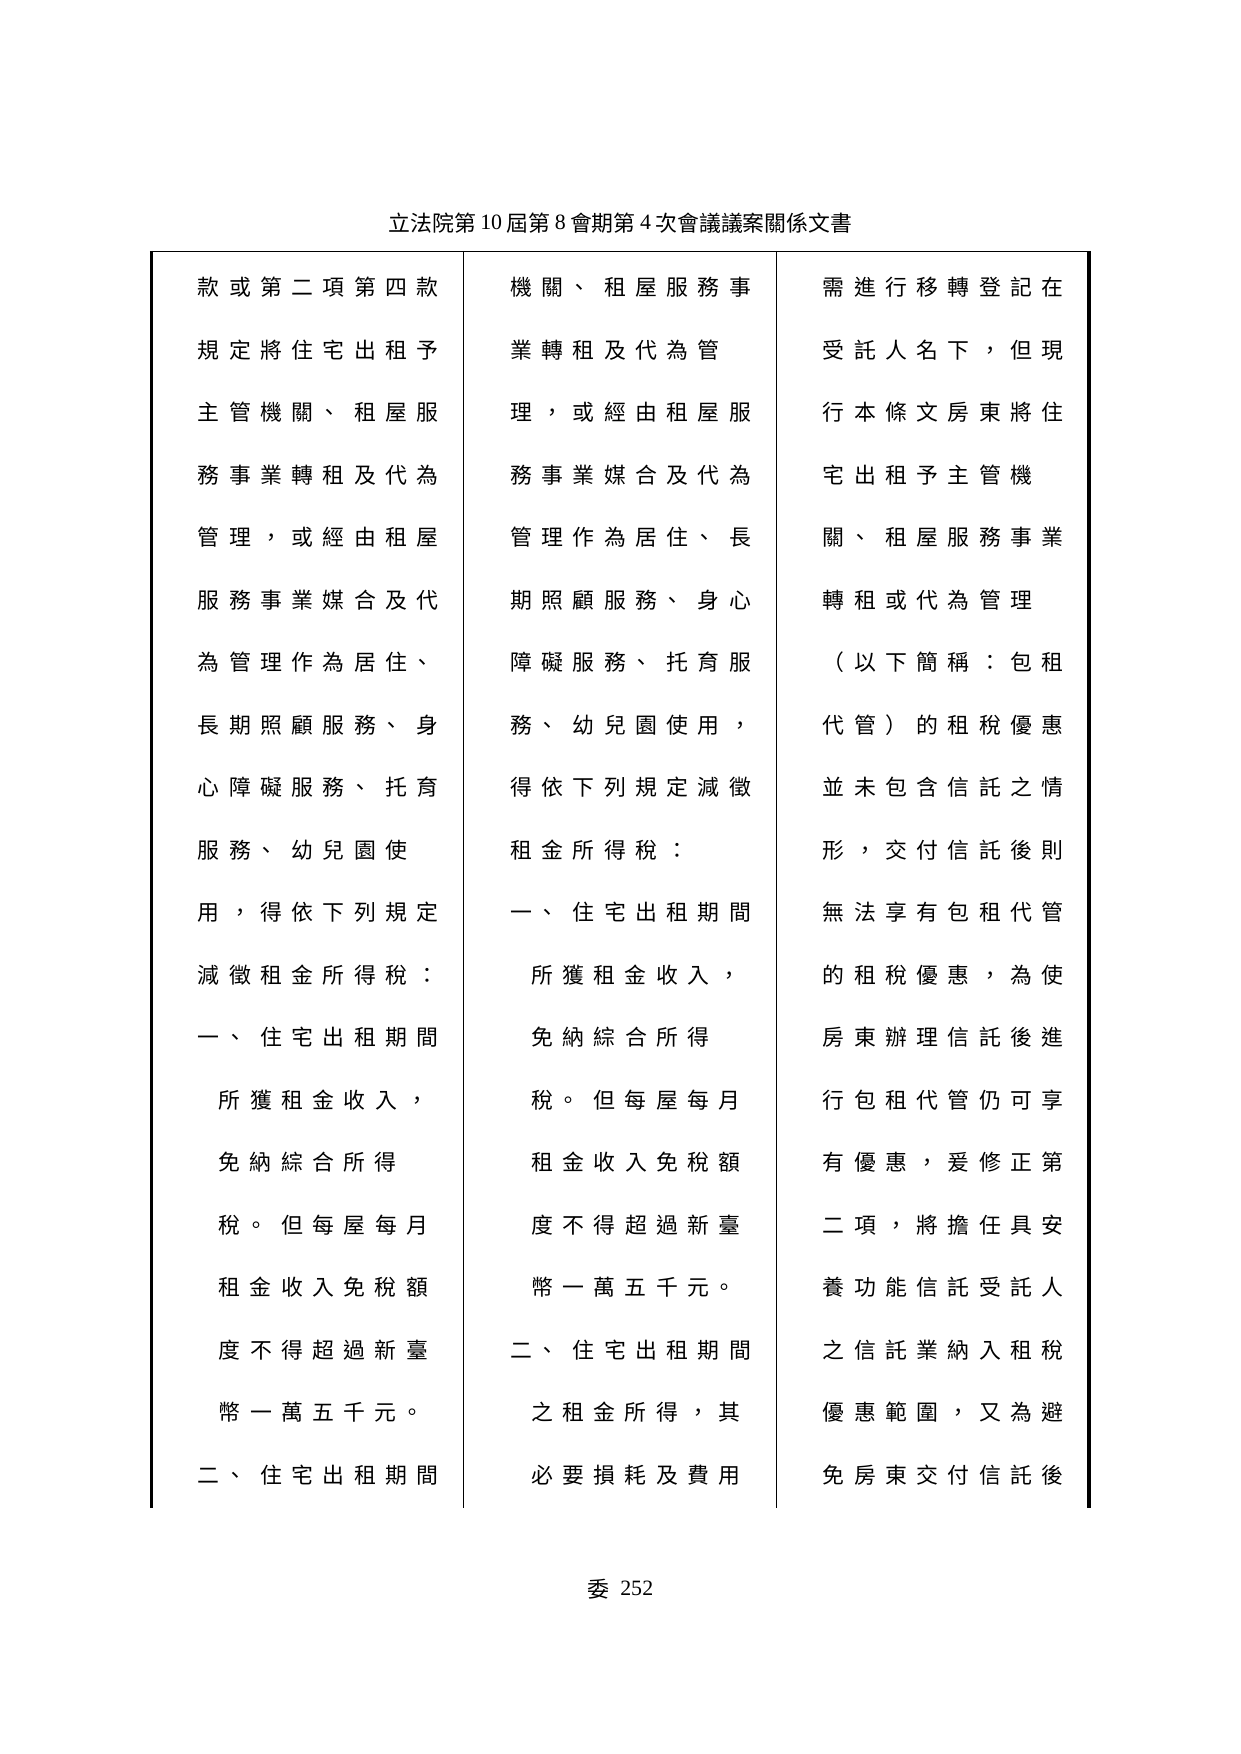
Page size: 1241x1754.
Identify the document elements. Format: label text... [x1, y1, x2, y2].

table_cell 機關、租屋服務事業轉租及代為管理，或經由租屋服務事業媒合及代為管理作為居住、長期照顧服務、身心障礙服務、托育服務、幼兒園使用，得依下列規定減徵租金所得稅： 一、住宅出租期間所獲租金收入，免納綜合所得稅。但每屋每月租金收入免稅額度不得超過新臺幣一萬五千元。 二、住宅出租期間之租金所得，其必要損耗及費用 [464, 252, 776, 1508]
table_cell 款或第二項第四款規定將住宅出租予主管機關、租屋服務事業轉租及代為管理，或經由租屋服務事業媒合及代為管理作為居住、長期照顧服務、身心障礙服務、托育服務、幼兒園使用，得依下列規定減徵租金所得稅： 一、住宅出租期間所獲租金收入，免納綜合所得稅。但每屋每月租金收入免稅額度不得超過新臺幣一萬五千元。 二、住宅出租期間 [153, 252, 463, 1508]
table_cell 需進行移轉登記在受託人名下，但現行本條文房東將住宅出租予主管機關、租屋服務事業轉租或代為管理（以下簡稱：包租代管）的租稅優惠並未包含信託之情形，交付信託後則無法享有包租代管的租稅優惠，為使房東辦理信託後進行包租代管仍可享有優惠，爰修正第二項，將擔任具安養功能信託受託人之信託業納入租稅優惠範圍，又為避免房東交付信託後 [777, 252, 1087, 1508]
